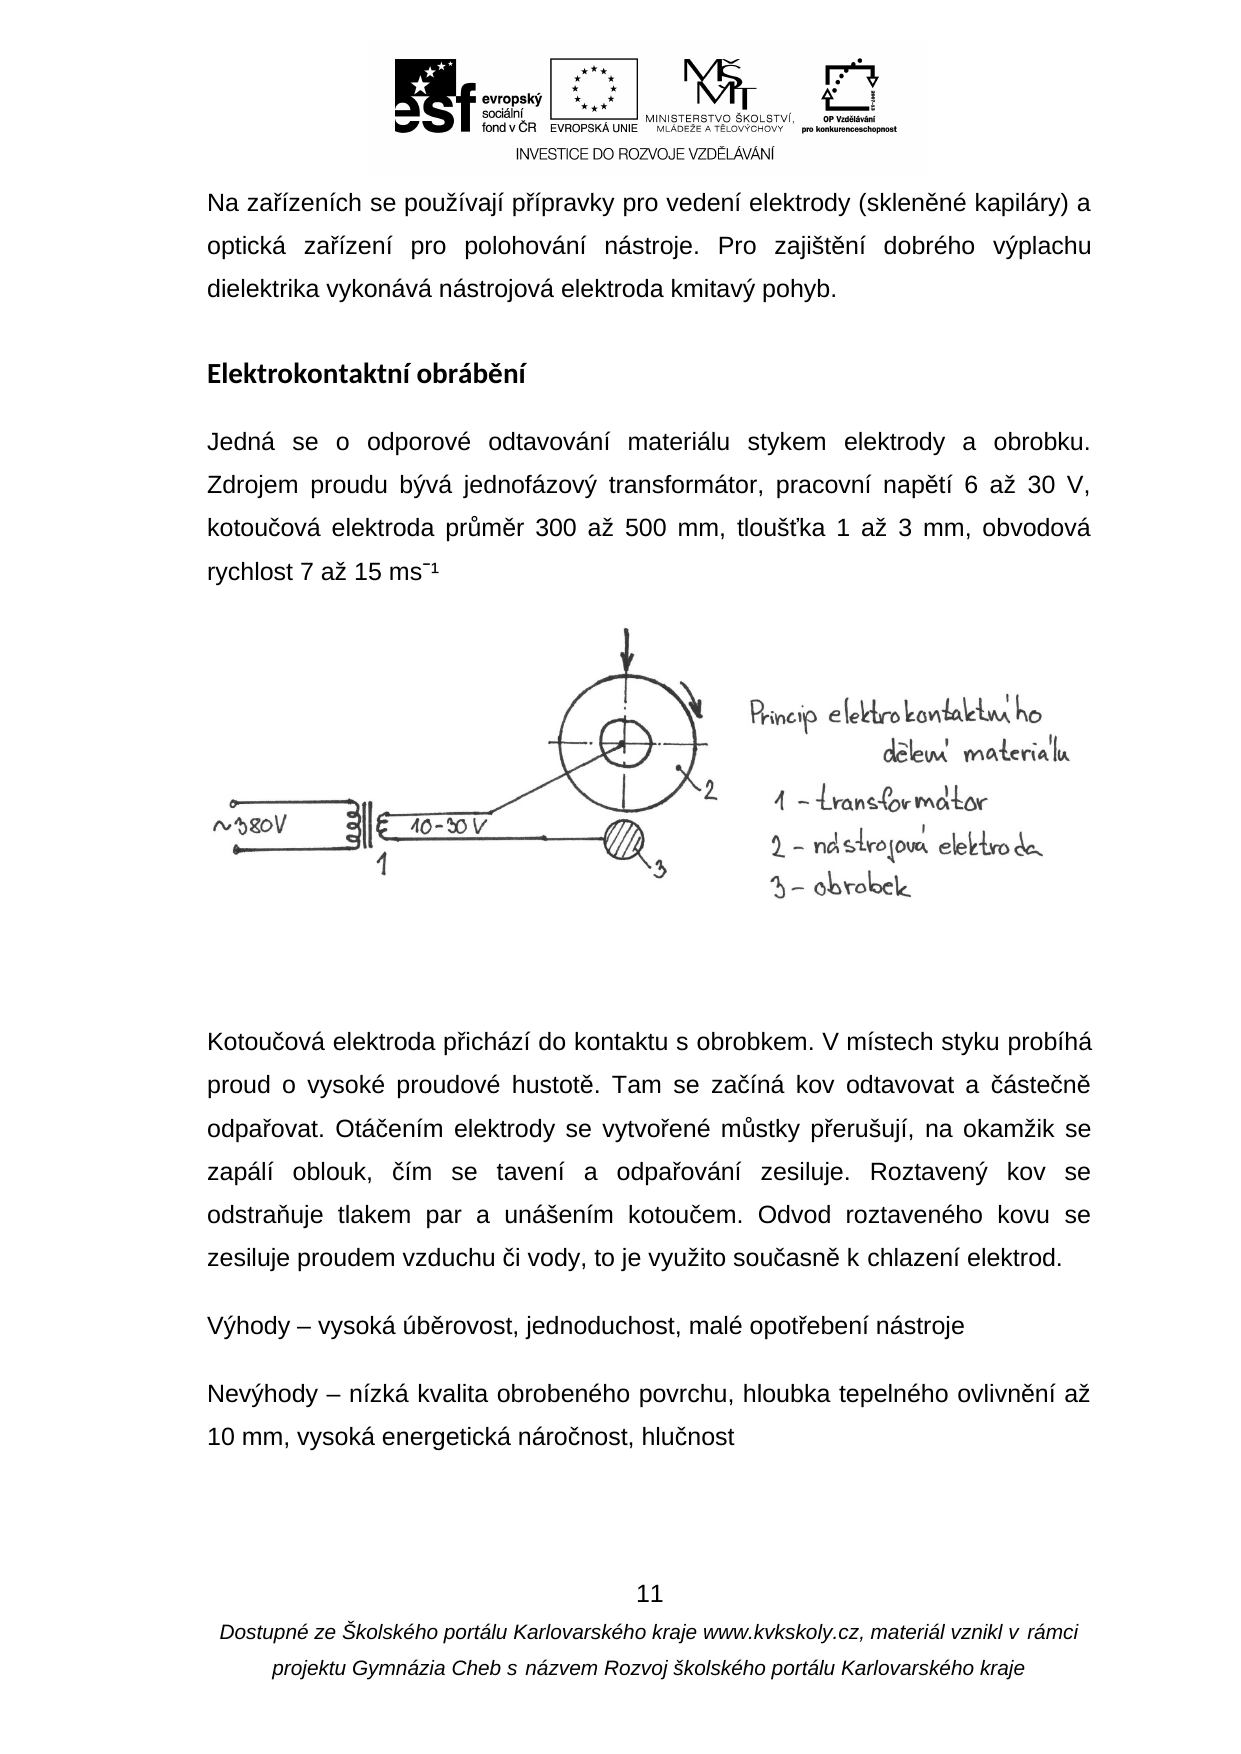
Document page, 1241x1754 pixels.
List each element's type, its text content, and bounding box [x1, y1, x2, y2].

text Jedná se o odporové odtavování materiálu stykem elektrody a obrobku. Zdrojem proudu bývá jednofázový transformátor, pracovní napětí 6 až 30 V, kotoučová elektroda průměr 300 až 500 mm, tloušťka 1 až 3 mm, obvodová rychlost 7 až 15 msˉ¹ [207, 427, 1092, 585]
text Kotoučová elektroda přichází do kontaktu s obrobkem. V místech styku probíhá proud o vysoké proudové hustotě. Tam se začíná kov odtavovat a částečně odpařovat. Otáčením elektrody se vytvořené můstky přerušují, na okamžik se zapálí oblouk, čím se tavení a odpařování zesiluje. Roztavený kov se odstraňuje tlakem par a unášením kotoučem. Odvod roztaveného kovu se zesiluje proudem vzduchu či vody, to je využito současně k chlazení elektrod. [207, 1027, 1092, 1272]
text Výhody – vysoká úběrovost, jednoduchost, malé opotřebení nástroje [207, 1311, 1092, 1340]
text Nevýhody – nízká kvalita obrobeného povrchu, hloubka tepelného ovlivnění až 10 mm, vysoká energetická náročnost, hlučnost [207, 1379, 1092, 1451]
subtitle Elektrokontaktní obrábění [207, 355, 1092, 391]
text Na zařízeních se používají přípravky pro vedení elektrody (skleněné kapiláry) a optická zařízení pro polohování nástroje. Pro zajištění dobrého výplachu dielektrika vykonává nástrojová elektroda kmitavý pohyb. [207, 188, 1092, 303]
